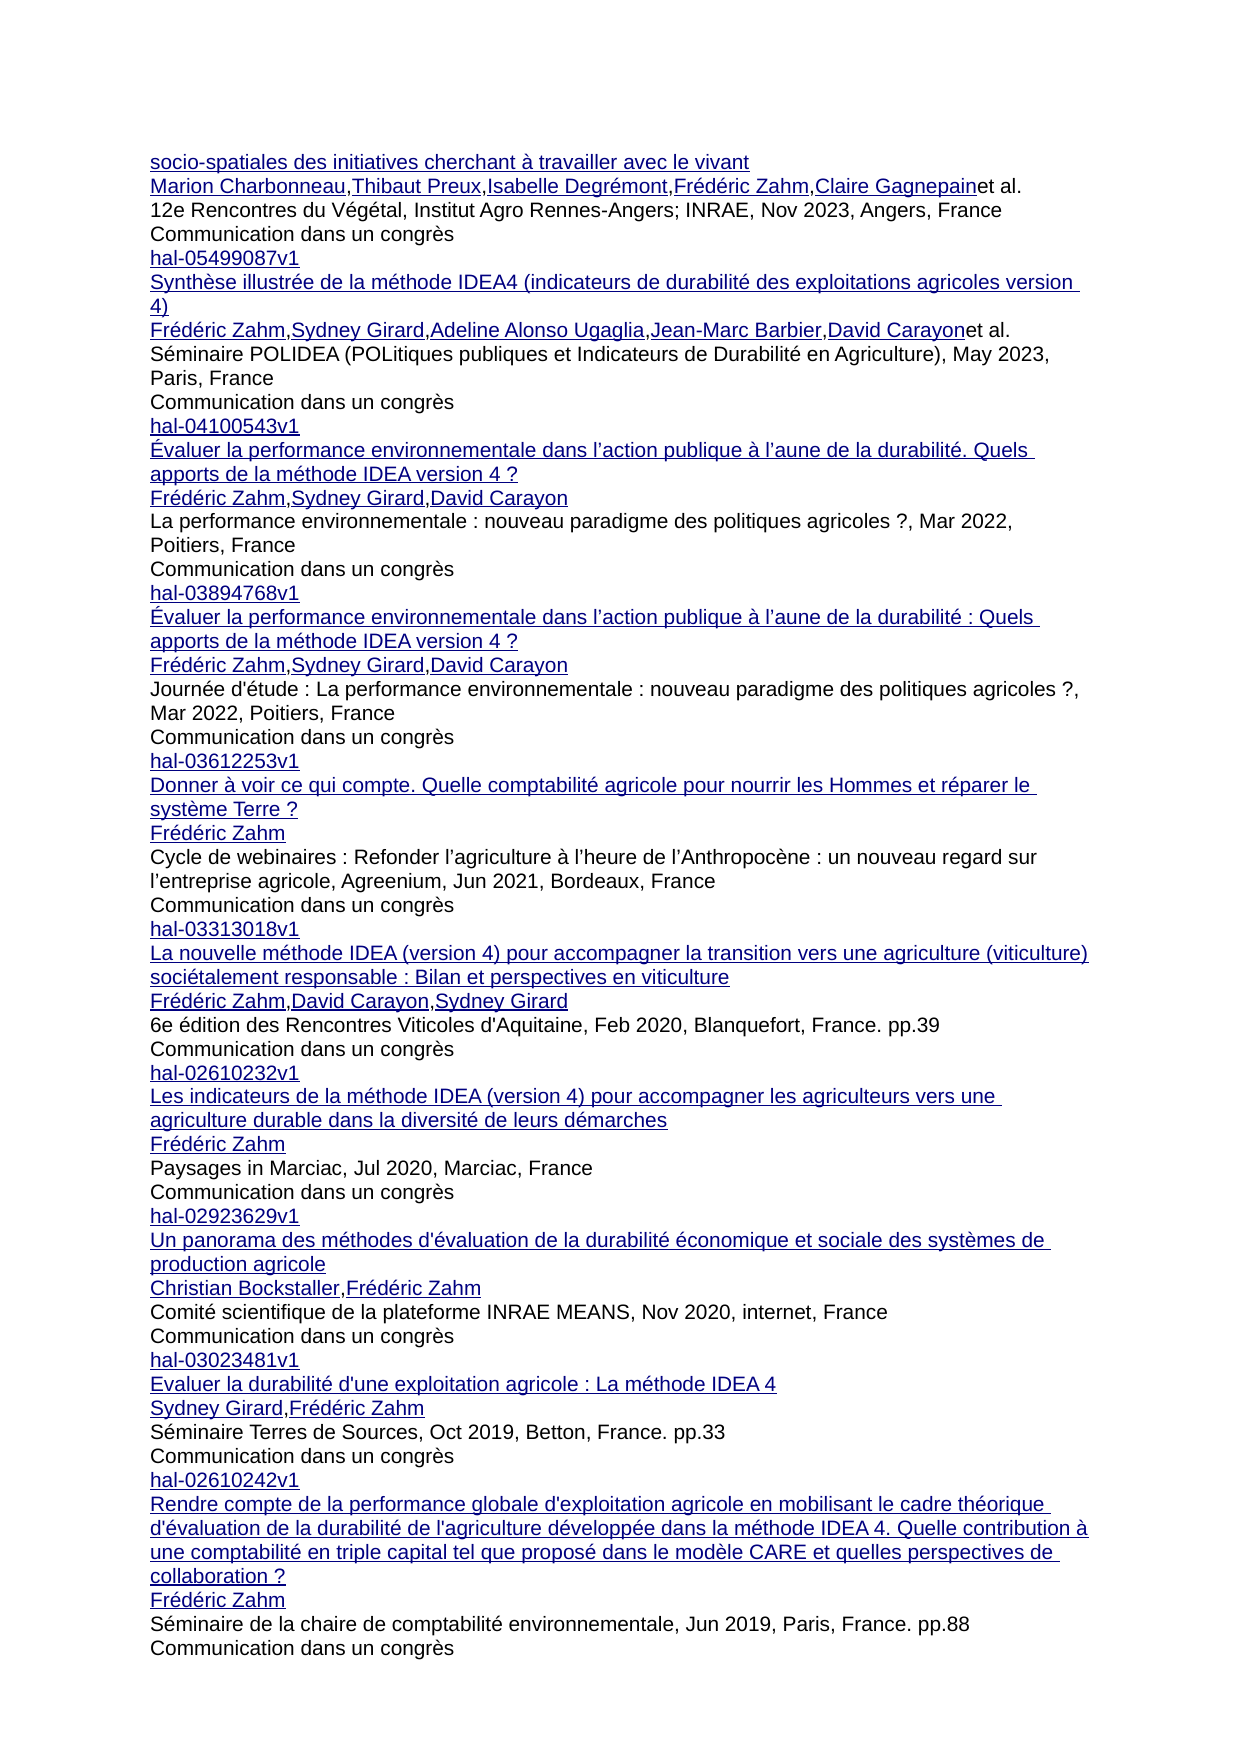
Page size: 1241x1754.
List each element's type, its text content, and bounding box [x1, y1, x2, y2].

table_cell Synthèse illustrée de la méthode IDEA4 (indicateurs de durabilité des exploitations agricoles version 4) Frédéric Zahm,Sydney Girard,Adeline Alonso Ugaglia,Jean-Marc Barbier,David Carayonet al. Séminaire POLIDEA (POLitiques publiques et Indicateurs de Durabilité en Agriculture), May 2023, Paris, France Communication dans un congrès hal-04100543v1 [150, 270, 1090, 437]
table_cell Donner à voir ce qui compte. Quelle comptabilité agricole pour nourrir les Hommes et réparer le système Terre ? Frédéric Zahm Cycle de webinaires : Refonder l’agriculture à l’heure de l’Anthropocène : un nouveau regard sur l’entreprise agricole, Agreenium, Jun 2021, Bordeaux, France Communication dans un congrès hal-03313018v1 [150, 773, 1090, 941]
table_cell Évaluer la performance environnementale dans l’action publique à l’aune de la durabilité : Quels apports de la méthode IDEA version 4 ? Frédéric Zahm,Sydney Girard,David Carayon Journée d'étude : La performance environnementale : nouveau paradigme des politiques agricoles ?, Mar 2022, Poitiers, France Communication dans un congrès hal-03612253v1 [150, 605, 1090, 773]
table_cell socio-spatiales des initiatives cherchant à travailler avec le vivant Marion Charbonneau,Thibaut Preux,Isabelle Degrémont,Frédéric Zahm,Claire Gagnepainet al. 12e Rencontres du Végétal, Institut Agro Rennes-Angers; INRAE, Nov 2023, Angers, France Communication dans un congrès hal-05499087v1 [150, 150, 1090, 270]
table_cell Evaluer la durabilité d'une exploitation agricole : La méthode IDEA 4 Sydney Girard,Frédéric Zahm Séminaire Terres de Sources, Oct 2019, Betton, France. pp.33 Communication dans un congrès hal-02610242v1 [150, 1372, 1090, 1492]
table_cell Les indicateurs de la méthode IDEA (version 4) pour accompagner les agriculteurs vers une agriculture durable dans la diversité de leurs démarches Frédéric Zahm Paysages in Marciac, Jul 2020, Marciac, France Communication dans un congrès hal-02923629v1 [150, 1084, 1090, 1228]
table_cell Un panorama des méthodes d'évaluation de la durabilité économique et sociale des systèmes de production agricole Christian Bockstaller,Frédéric Zahm Comité scientifique de la plateforme INRAE MEANS, Nov 2020, internet, France Communication dans un congrès hal-03023481v1 [150, 1228, 1090, 1372]
table_cell Évaluer la performance environnementale dans l’action publique à l’aune de la durabilité. Quels apports de la méthode IDEA version 4 ? Frédéric Zahm,Sydney Girard,David Carayon La performance environnementale : nouveau paradigme des politiques agricoles ?, Mar 2022, Poitiers, France Communication dans un congrès hal-03894768v1 [150, 438, 1090, 605]
table_cell Rendre compte de la performance globale d'exploitation agricole en mobilisant le cadre théorique d'évaluation de la durabilité de l'agriculture développée dans la méthode IDEA 4. Quelle contribution à une comptabilité en triple capital tel que proposé dans le modèle CARE et quelles perspectives de collaboration ? Frédéric Zahm Séminaire de la chaire de comptabilité environnementale, Jun 2019, Paris, France. pp.88 Communication dans un congrès [150, 1492, 1090, 1659]
table_cell La nouvelle méthode IDEA (version 4) pour accompagner la transition vers une agriculture (viticulture) sociétalement responsable : Bilan et perspectives en viticulture Frédéric Zahm,David Carayon,Sydney Girard 6e édition des Rencontres Viticoles d'Aquitaine, Feb 2020, Blanquefort, France. pp.39 Communication dans un congrès hal-02610232v1 [150, 941, 1090, 1084]
